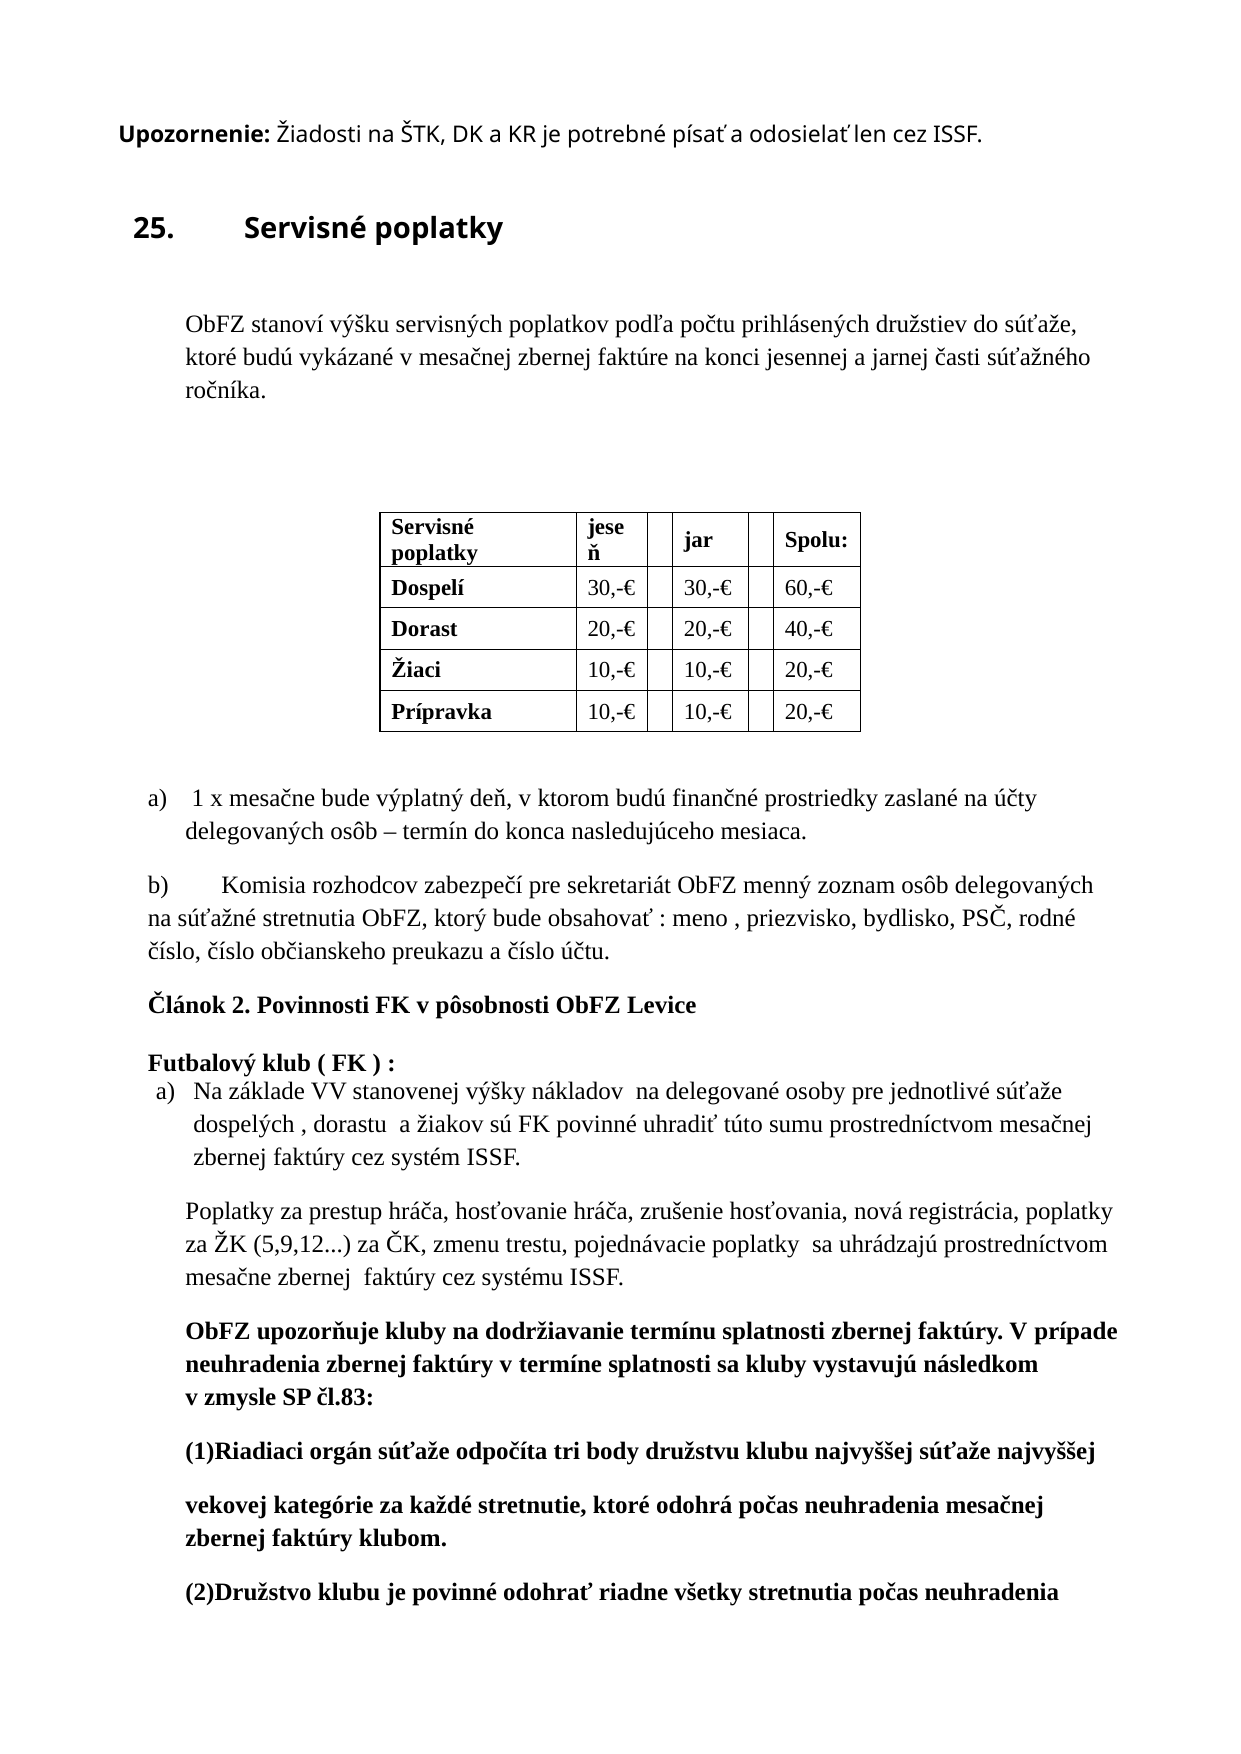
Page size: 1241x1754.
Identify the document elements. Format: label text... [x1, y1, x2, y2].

text Poplatky za prestup hráča, hosťovanie hráča, zrušenie hosťovania, nová registrácia, poplatky za ŽK (5,9,12...) za ČK, zmenu trestu, pojednávacie poplatky sa uhrádzajú prostredníctvom mesačne zbernej faktúry cez systému ISSF. [185, 1196, 1122, 1291]
table_header jar [673, 513, 748, 566]
text vekovej kategórie za každé stretnutie, ktoré odohrá počas neuhradenia mesačnej zbernej faktúry klubom. [185, 1490, 1122, 1552]
table_cell Prípravka [381, 691, 576, 731]
text Upozornenie: Žiadosti na ŠTK, DK a KR je potrebné písať a odosielať len cez ISSF. [118, 118, 1122, 149]
table_cell [648, 608, 672, 648]
text Článok 2. Povinnosti FK v pôsobnosti ObFZ Levice [148, 990, 1122, 1048]
table_cell 30,-€ [577, 567, 647, 607]
table_cell [648, 567, 672, 607]
text ObFZ upozorňuje kluby na dodržiavanie termínu splatnosti zbernej faktúry. V prípade neuhradenia zbernej faktúry v termíne splatnosti sa kluby vystavujú následkom v zmysle SP čl.83: [185, 1316, 1122, 1411]
table_cell 10,-€ [577, 650, 647, 690]
table_cell [749, 608, 773, 648]
table_cell 60,-€ [774, 567, 860, 607]
text Futbalový klub ( FK ) : [148, 1048, 1122, 1076]
table_header [749, 513, 773, 566]
list 1 x mesačne bude výplatný deň, v ktorom budú finančné prostriedky zaslané na účty delegovaných osôb – termín do konca nasledujúceho mesiaca. [148, 783, 1122, 845]
text ObFZ stanoví výšku servisných poplatkov podľa počtu prihlásených družstiev do súťaže, ktoré budú vykázané v mesačnej zbernej faktúre na konci jesennej a jarnej časti súťažného ročníka. [185, 309, 1122, 436]
table_cell 20,-€ [774, 650, 860, 690]
table_cell [749, 567, 773, 607]
table_cell 20,-€ [673, 608, 748, 648]
table_cell 20,-€ [577, 608, 647, 648]
text (2)Družstvo klubu je povinné odohrať riadne všetky stretnutia počas neuhradenia [185, 1577, 1122, 1606]
table_cell [749, 650, 773, 690]
table_cell 20,-€ [774, 691, 860, 731]
table_header jeseň [577, 513, 647, 566]
table_cell 30,-€ [673, 567, 748, 607]
table_cell 40,-€ [774, 608, 860, 648]
table_header Spolu: [774, 513, 860, 566]
table_cell 10,-€ [673, 691, 748, 731]
table_header Servisné poplatky [381, 513, 576, 566]
table_cell 10,-€ [673, 650, 748, 690]
table_cell [749, 691, 773, 731]
table_header [648, 513, 672, 566]
text (1)Riadiaci orgán súťaže odpočíta tri body družstvu klubu najvyššej súťaže najvyššej [185, 1436, 1122, 1465]
list Servisné poplatky [133, 207, 1122, 247]
table_cell [648, 691, 672, 731]
table_cell 10,-€ [577, 691, 647, 731]
list Komisia rozhodcov zabezpečí pre sekretariát ObFZ menný zoznam osôb delegovaných na súťažné stretnutia ObFZ, ktorý bude obsahovať : meno , priezvisko, bydlisko, PSČ, rodné číslo, číslo občianskeho preukazu a číslo účtu. [148, 870, 1122, 965]
table_cell Žiaci [381, 650, 576, 690]
table_cell Dorast [381, 608, 576, 648]
table_cell [648, 650, 672, 690]
table_cell Dospelí [381, 567, 576, 607]
list Na základe VV stanovenej výšky nákladov na delegované osoby pre jednotlivé súťaže dospelých , dorastu a žiakov sú FK povinné uhradiť túto sumu prostredníctvom mesačnej zbernej faktúry cez systém ISSF. [156, 1076, 1122, 1171]
